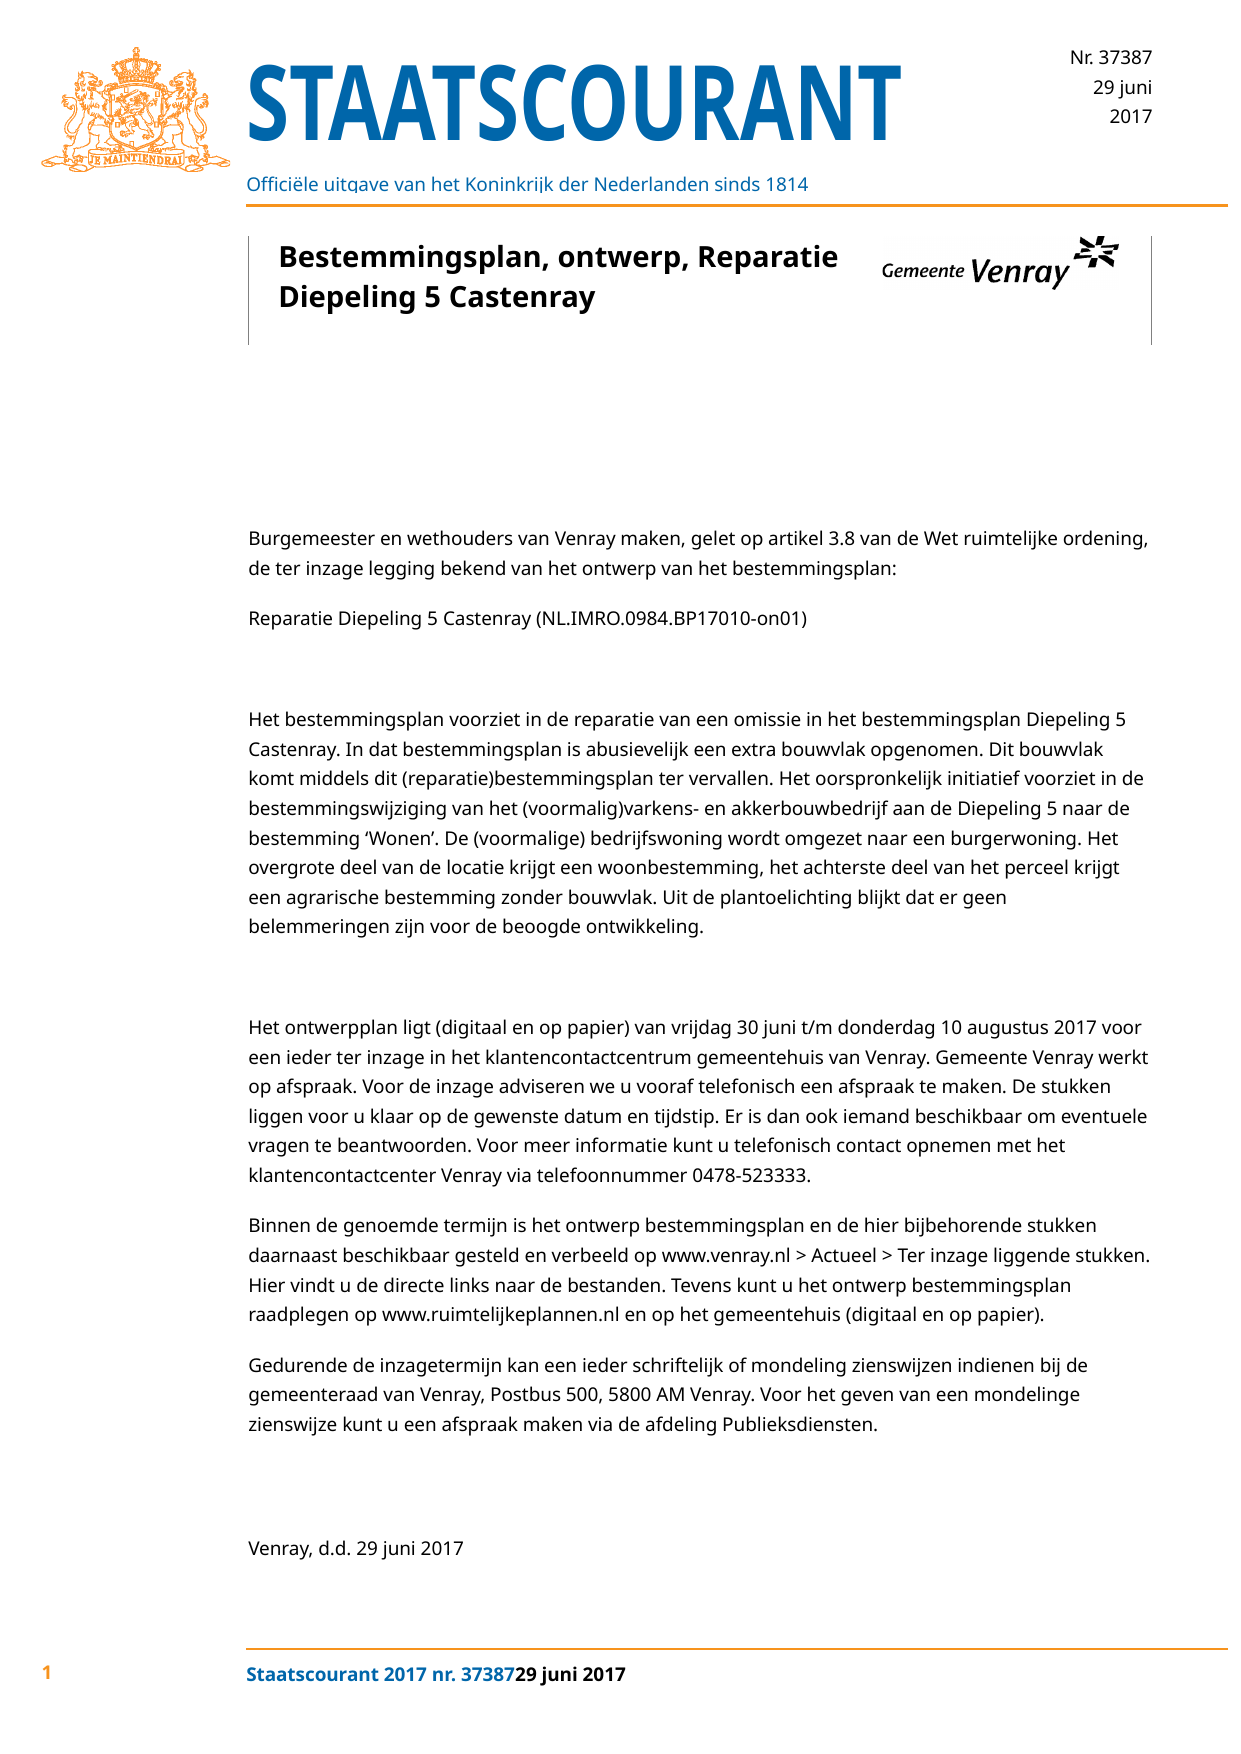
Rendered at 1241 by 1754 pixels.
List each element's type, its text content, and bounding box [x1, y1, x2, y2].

text Venray, d.d. 29 juni 2017 [248, 1535, 1152, 1561]
text Reparatie Diepeling 5 Castenray (NL.IMRO.0984.BP17010-on01) [248, 606, 1152, 631]
picture [41, 47, 231, 172]
text Gedurende de inzagetermijn kan een ieder schriftelijk of mondeling zienswijzen indienen bij de gemeenteraad van Venray, Postbus 500, 5800 AM Venray. Voor het geven van een mondelinge zienswijze kunt u een afspraak maken via de afdeling Publieksdiensten. [248, 1352, 1152, 1437]
table_header [850, 236, 1151, 345]
text Binnen de genoemde termijn is het ontwerp bestemmingsplan en de hier bijbehorende stukken daarnaast beschikbaar gesteld en verbeeld op www.venray.nl > Actueel > Ter inzage liggende stukken. Hier vindt u de directe links naar de bestanden. Tevens kunt u het ontwerp bestemmingsplan raadplegen op www.ruimtelijkeplannen.nl en op het gemeentehuis (digitaal en op papier). [248, 1213, 1152, 1327]
picture [882, 236, 1119, 290]
text Burgemeester en wethouders van Venray maken, gelet op artikel 3.8 van de Wet ruimtelijke ordening, de ter inzage legging bekend van het ontwerp van het bestemmingsplan: [248, 526, 1152, 581]
text Het ontwerpplan ligt (digitaal en op papier) van vrijdag 30 juni t/m donderdag 10 augustus 2017 voor een ieder ter inzage in het klantencontactcentrum gemeentehuis van Venray. Gemeente Venray werkt op afspraak. Voor de inzage adviseren we u vooraf telefonisch een afspraak te maken. De stukken liggen voor u klaar op de gewenste datum en tijdstip. Er is dan ook iemand beschikbaar om eventuele vragen te beantwoorden. Voor meer informatie kunt u telefonisch contact opnemen met het klantencontactcenter Venray via telefoonnummer 0478-523333. [248, 1014, 1152, 1188]
text Het bestemmingsplan voorziet in de reparatie van een omissie in het bestemmingsplan Diepeling 5 Castenray. In dat bestemmingsplan is abusievelijk een extra bouwvlak opgenomen. Dit bouwvlak komt middels dit (reparatie)bestemmingsplan ter vervallen. Het oorspronkelijk initiatief voorziet in de bestemmingswijziging van het (voormalig)varkens- en akkerbouwbedrijf aan de Diepeling 5 naar de bestemming ‘Wonen’. De (voormalige) bedrijfswoning wordt omgezet naar een burgerwoning. Het overgrote deel van de locatie krijgt een woonbestemming, het achterste deel van het perceel krijgt een agrarische bestemming zonder bouwvlak. Uit de plantoelichting blijkt dat er geen belemmeringen zijn voor de beoogde ontwikkeling. [248, 706, 1152, 939]
table_header Bestemmingsplan, ontwerp, Reparatie Diepeling 5 Castenray [249, 236, 850, 345]
